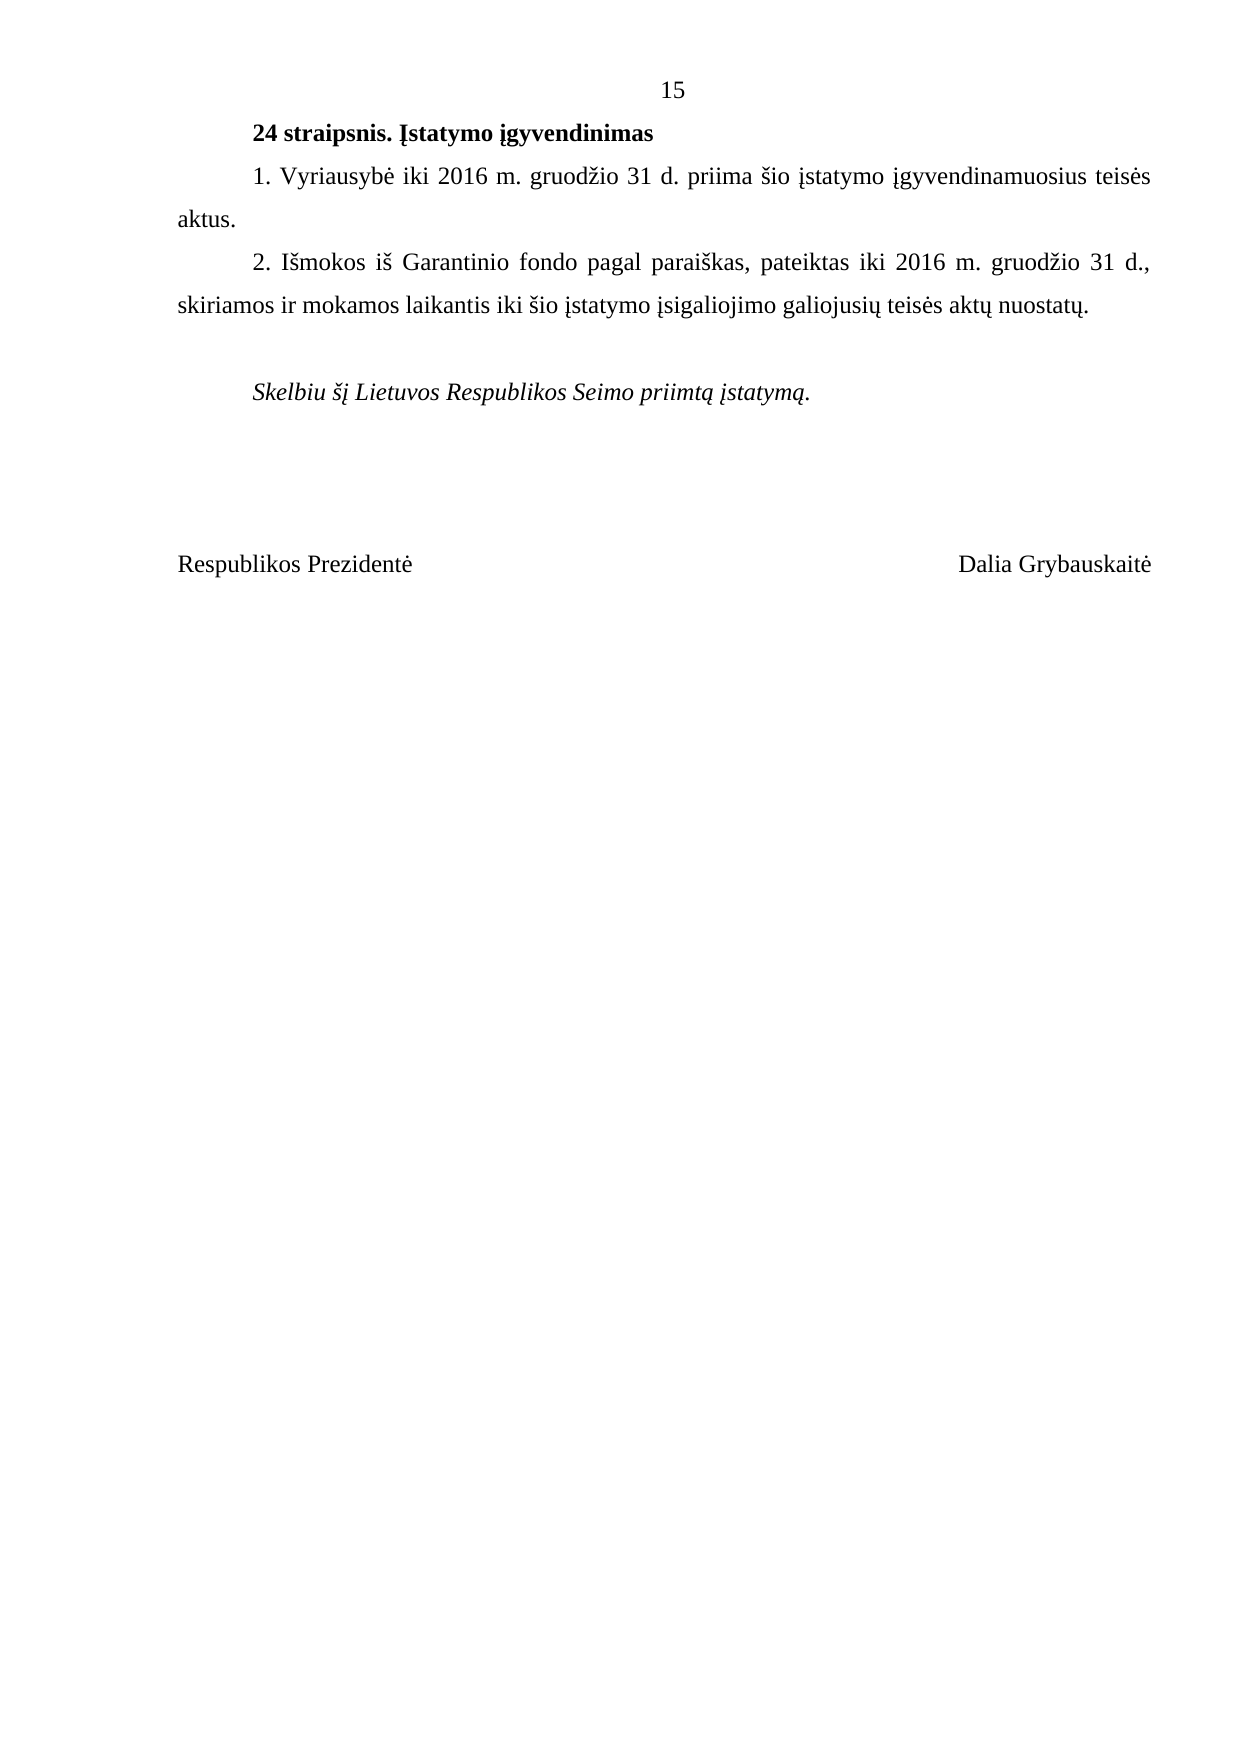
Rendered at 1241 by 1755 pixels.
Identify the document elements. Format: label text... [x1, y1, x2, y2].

text 1. Vyriausybė iki 2016 m. gruodžio 31 d. priima šio įstatymo įgyvendinamuosius teisės aktus. [177, 161, 1152, 233]
text Skelbiu šį Lietuvos Respublikos Seimo priimtą įstatymą. [177, 377, 1152, 406]
text 24 straipsnis. Įstatymo įgyvendinimas [177, 118, 1152, 147]
text 2. Išmokos iš Garantinio fondo pagal paraiškas, pateiktas iki 2016 m. gruodžio 31 d., skiriamos ir mokamos laikantis iki šio įstatymo įsigaliojimo galiojusių teisės aktų nuostatų. [177, 247, 1152, 319]
text Respublikos Prezidentė Dalia Grybauskaitė [177, 549, 1152, 578]
